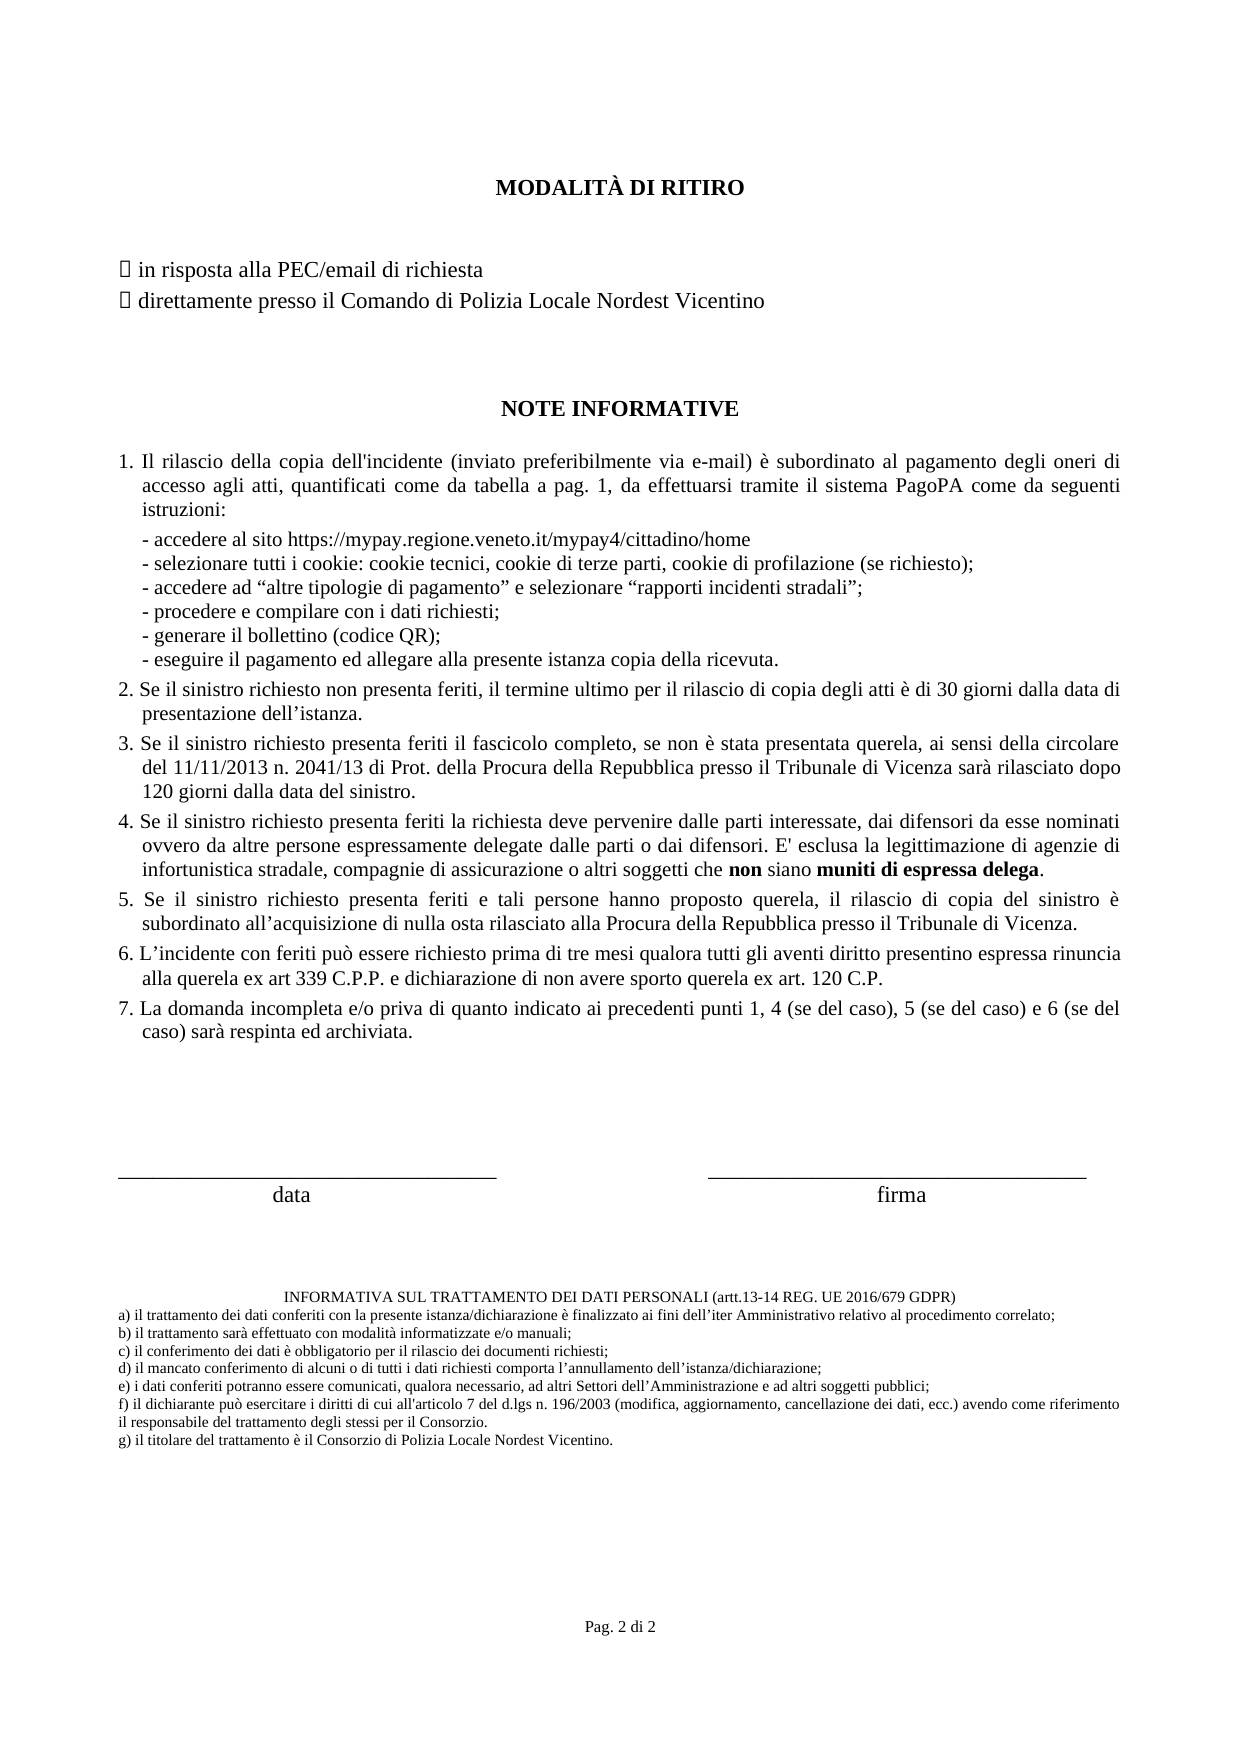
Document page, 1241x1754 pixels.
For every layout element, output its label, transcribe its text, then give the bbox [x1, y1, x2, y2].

list La domanda incompleta e/o priva di quanto indicato ai precedenti punti 1, 4 (se del caso), 5 (se del caso) e 6 (se del caso) sarà respinta ed archiviata. [118, 995, 1122, 1043]
text data firma [118, 1181, 1122, 1208]
list Il rilascio della copia dell'incidente (inviato preferibilmente via e-mail) è subordinato al pagamento degli oneri di accesso agli atti, quantificati come da tabella a pag. 1, da effettuarsi tramite il sistema PagoPA come da seguenti istruzioni: [118, 448, 1122, 521]
list - procedere e compilare con i dati richiesti; [118, 599, 1122, 623]
list L’incidente con feriti può essere richiesto prima di tre mesi qualora tutti gli aventi diritto presentino espressa rinuncia alla querela ex art 339 C.P.P. e dichiarazione di non avere sporto querela ex art. 120 C.P. [118, 941, 1122, 989]
text f) il dichiarante può esercitare i diritti di cui all'articolo 7 del d.lgs n. 196/2003 (modifica, aggiornamento, cancellazione dei dati, ecc.) avendo come riferimento il responsabile del trattamento degli stessi per il Consorzio. [118, 1395, 1122, 1431]
text a) il trattamento dei dati conferiti con la presente istanza/dichiarazione è finalizzato ai fini dell’iter Amministrativo relativo al procedimento correlato; [118, 1306, 1122, 1323]
text d) il mancato conferimento di alcuni o di tutti i dati richiesti comporta l’annullamento dell’istanza/dichiarazione; [118, 1359, 1122, 1377]
list - generare il bollettino (codice QR); [118, 623, 1122, 647]
list - eseguire il pagamento ed allegare alla presente istanza copia della ricevuta. [118, 647, 1122, 671]
list - selezionare tutti i cookie: cookie tecnici, cookie di terze parti, cookie di profilazione (se richiesto); [118, 551, 1122, 575]
text g) il titolare del trattamento è il Consorzio di Polizia Locale Nordest Vicentino. [118, 1431, 1122, 1449]
text b) il trattamento sarà effettuato con modalità informatizzate e/o manuali; [118, 1323, 1122, 1341]
list - accedere al sito https://mypay.regione.veneto.it/mypay4/cittadino/home [118, 527, 1122, 551]
text INFORMATIVA SUL TRATTAMENTO DEI DATI PERSONALI (artt.13-14 REG. UE 2016/679 GDPR) [118, 1288, 1122, 1306]
list Se il sinistro richiesto non presenta feriti, il termine ultimo per il rilascio di copia degli atti è di 30 giorni dalla data di presentazione dell’istanza. [118, 677, 1122, 725]
text NOTE INFORMATIVE [118, 394, 1122, 421]
text  in risposta alla PEC/email di richiesta [118, 253, 1122, 284]
text c) il conferimento dei dati è obbligatorio per il rilascio dei documenti richiesti; [118, 1341, 1122, 1359]
text _________________________________ _________________________________ [118, 1155, 1122, 1181]
list - accedere ad “altre tipologie di pagamento” e selezionare “rapporti incidenti stradali”; [118, 575, 1122, 599]
list Se il sinistro richiesto presenta feriti la richiesta deve pervenire dalle parti interessate, dai difensori da esse nominati ovvero da altre persone espressamente delegate dalle parti o dai difensori. E' esclusa la legittimazione di agenzie di infortunistica stradale, compagnie di assicurazione o altri soggetti che non siano muniti di espressa delega. [118, 809, 1122, 881]
text e) i dati conferiti potranno essere comunicati, qualora necessario, ad altri Settori dell’Amministrazione e ad altri soggetti pubblici; [118, 1377, 1122, 1395]
text MODALITÀ DI RITIRO [118, 174, 1122, 200]
list Se il sinistro richiesto presenta feriti il fascicolo completo, se non è stata presentata querela, ai sensi della circolare del 11/11/2013 n. 2041/13 di Prot. della Procura della Repubblica presso il Tribunale di Vicenza sarà rilasciato dopo 120 giorni dalla data del sinistro. [118, 731, 1122, 803]
list Se il sinistro richiesto presenta feriti e tali persone hanno proposto querela, il rilascio di copia del sinistro è subordinato all’acquisizione di nulla osta rilasciato alla Procura della Repubblica presso il Tribunale di Vicenza. [118, 887, 1122, 935]
text  direttamente presso il Comando di Polizia Locale Nordest Vicentino [118, 284, 1122, 316]
